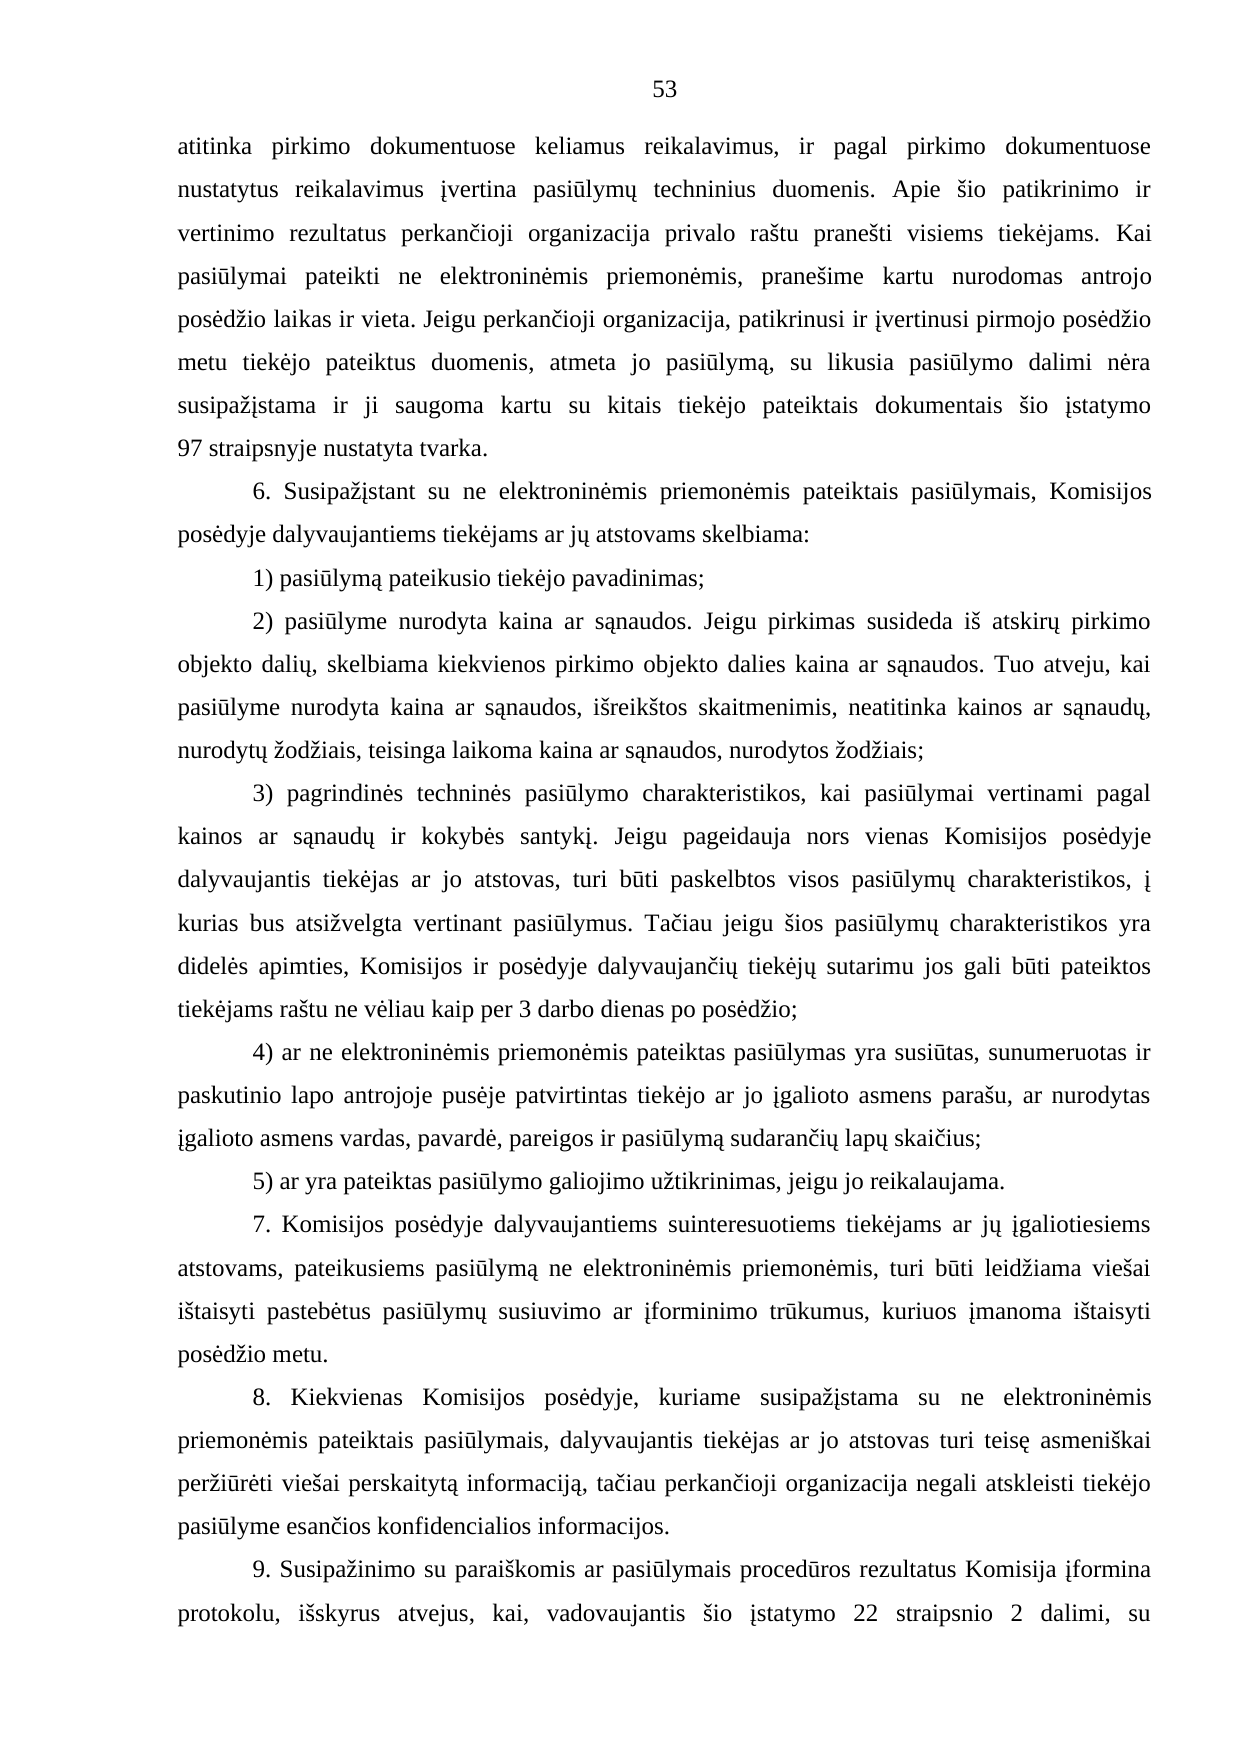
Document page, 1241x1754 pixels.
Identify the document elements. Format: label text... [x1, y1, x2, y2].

text 4) ar ne elektroninėmis priemonėmis pateiktas pasiūlymas yra susiūtas, sunumeruotas ir paskutinio lapo antrojoje pusėje patvirtintas tiekėjo ar jo įgalioto asmens parašu, ar nurodytas įgalioto asmens vardas, pavardė, pareigos ir pasiūlymą sudarančių lapų skaičius; [177, 1037, 1152, 1152]
text atitinka pirkimo dokumentuose keliamus reikalavimus, ir pagal pirkimo dokumentuose nustatytus reikalavimus įvertina pasiūlymų techninius duomenis. Apie šio patikrinimo ir vertinimo rezultatus perkančioji organizacija privalo raštu pranešti visiems tiekėjams. Kai pasiūlymai pateikti ne elektroninėmis priemonėmis, pranešime kartu nurodomas antrojo posėdžio laikas ir vieta. Jeigu perkančioji organizacija, patikrinusi ir įvertinusi pirmojo posėdžio metu tiekėjo pateiktus duomenis, atmeta jo pasiūlymą, su likusia pasiūlymo dalimi nėra susipažįstama ir ji saugoma kartu su kitais tiekėjo pateiktais dokumentais šio įstatymo 97 straipsnyje nustatyta tvarka. [177, 131, 1152, 462]
text 7. Komisijos posėdyje dalyvaujantiems suinteresuotiems tiekėjams ar jų įgaliotiesiems atstovams, pateikusiems pasiūlymą ne elektroninėmis priemonėmis, turi būti leidžiama viešai ištaisyti pastebėtus pasiūlymų susiuvimo ar įforminimo trūkumus, kuriuos įmanoma ištaisyti posėdžio metu. [177, 1209, 1152, 1368]
text 2) pasiūlyme nurodyta kaina ar sąnaudos. Jeigu pirkimas susideda iš atskirų pirkimo objekto dalių, skelbiama kiekvienos pirkimo objekto dalies kaina ar sąnaudos. Tuo atveju, kai pasiūlyme nurodyta kaina ar sąnaudos, išreikštos skaitmenimis, neatitinka kainos ar sąnaudų, nurodytų žodžiais, teisinga laikoma kaina ar sąnaudos, nurodytos žodžiais; [177, 606, 1152, 764]
text 9. Susipažinimo su paraiškomis ar pasiūlymais procedūros rezultatus Komisija įformina protokolu, išskyrus atvejus, kai, vadovaujantis šio įstatymo 22 straipsnio 2 dalimi, su [177, 1554, 1152, 1626]
text 6. Susipažįstant su ne elektroninėmis priemonėmis pateiktais pasiūlymais, Komisijos posėdyje dalyvaujantiems tiekėjams ar jų atstovams skelbiama: [177, 476, 1152, 548]
text 3) pagrindinės techninės pasiūlymo charakteristikos, kai pasiūlymai vertinami pagal kainos ar sąnaudų ir kokybės santykį. Jeigu pageidauja nors vienas Komisijos posėdyje dalyvaujantis tiekėjas ar jo atstovas, turi būti paskelbtos visos pasiūlymų charakteristikos, į kurias bus atsižvelgta vertinant pasiūlymus. Tačiau jeigu šios pasiūlymų charakteristikos yra didelės apimties, Komisijos ir posėdyje dalyvaujančių tiekėjų sutarimu jos gali būti pateiktos tiekėjams raštu ne vėliau kaip per 3 darbo dienas po posėdžio; [177, 778, 1152, 1023]
text 1) pasiūlymą pateikusio tiekėjo pavadinimas; [177, 563, 1152, 591]
text 5) ar yra pateiktas pasiūlymo galiojimo užtikrinimas, jeigu jo reikalaujama. [177, 1166, 1152, 1195]
text 8. Kiekvienas Komisijos posėdyje, kuriame susipažįstama su ne elektroninėmis priemonėmis pateiktais pasiūlymais, dalyvaujantis tiekėjas ar jo atstovas turi teisę asmeniškai peržiūrėti viešai perskaitytą informaciją, tačiau perkančioji organizacija negali atskleisti tiekėjo pasiūlyme esančios konfidencialios informacijos. [177, 1382, 1152, 1540]
